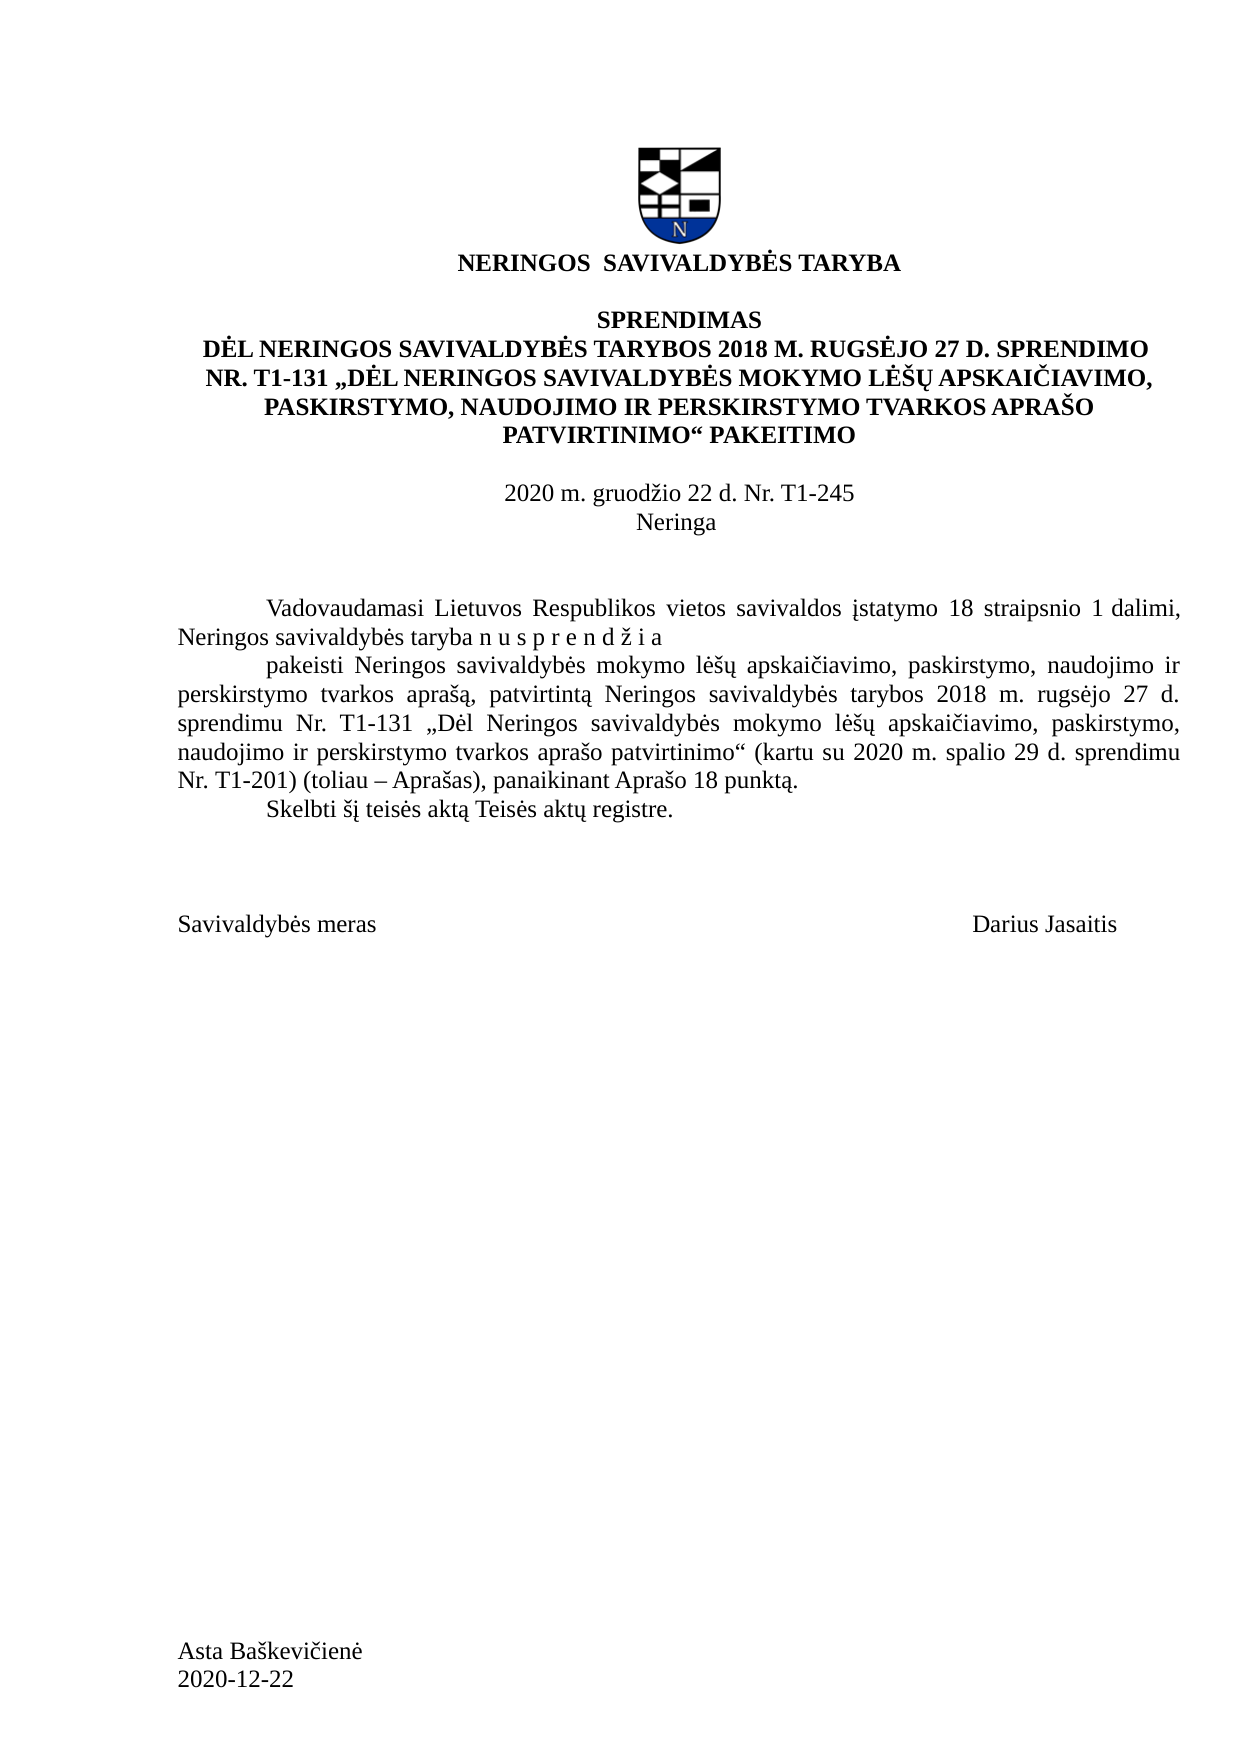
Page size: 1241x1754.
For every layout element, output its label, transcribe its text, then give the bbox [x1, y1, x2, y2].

text NR. T1-131 „Dėl Neringos savivaldybės mokymo lėšų APSKAIČIAVIMO, paskirstymo, Naudojimo ir perskirstymo tvarkos aprašo patvirtinimo“ PAKEITIMO [177, 363, 1181, 449]
text Neringos savivaldybės taryba [177, 248, 1181, 277]
text pakeisti Neringos savivaldybės mokymo lėšų apskaičiavimo, paskirstymo, naudojimo ir perskirstymo tvarkos aprašą, patvirtintą Neringos savivaldybės tarybos 2018 m. rugsėjo 27 d. sprendimu Nr. T1-131 „Dėl Neringos savivaldybės mokymo lėšų apskaičiavimo, paskirstymo, naudojimo ir perskirstymo tvarkos aprašo patvirtinimo“ (kartu su 2020 m. spalio 29 d. sprendimu Nr. T1-201) (toliau – Aprašas), panaikinant Aprašo 18 punktą. [177, 650, 1181, 794]
text DĖL NERINGOS SAVIVALDYBĖS TARYBOS 2018 M. RUGSĖJO 27 D. SPRENDIMO [177, 334, 1181, 363]
text Skelbti šį teisės aktą Teisės aktų registre. [177, 794, 1181, 823]
text Neringa [177, 507, 1181, 535]
text sprendimas [177, 305, 1181, 334]
text Savivaldybės meras Darius Jasaitis [177, 909, 1181, 938]
text Vadovaudamasi Lietuvos Respublikos vietos savivaldos įstatymo 18 straipsnio 1 dalimi, Neringos savivaldybės taryba nusprendžia [177, 593, 1181, 650]
text 2020 m. gruodžio 22 d. Nr. T1-245 [177, 478, 1181, 507]
